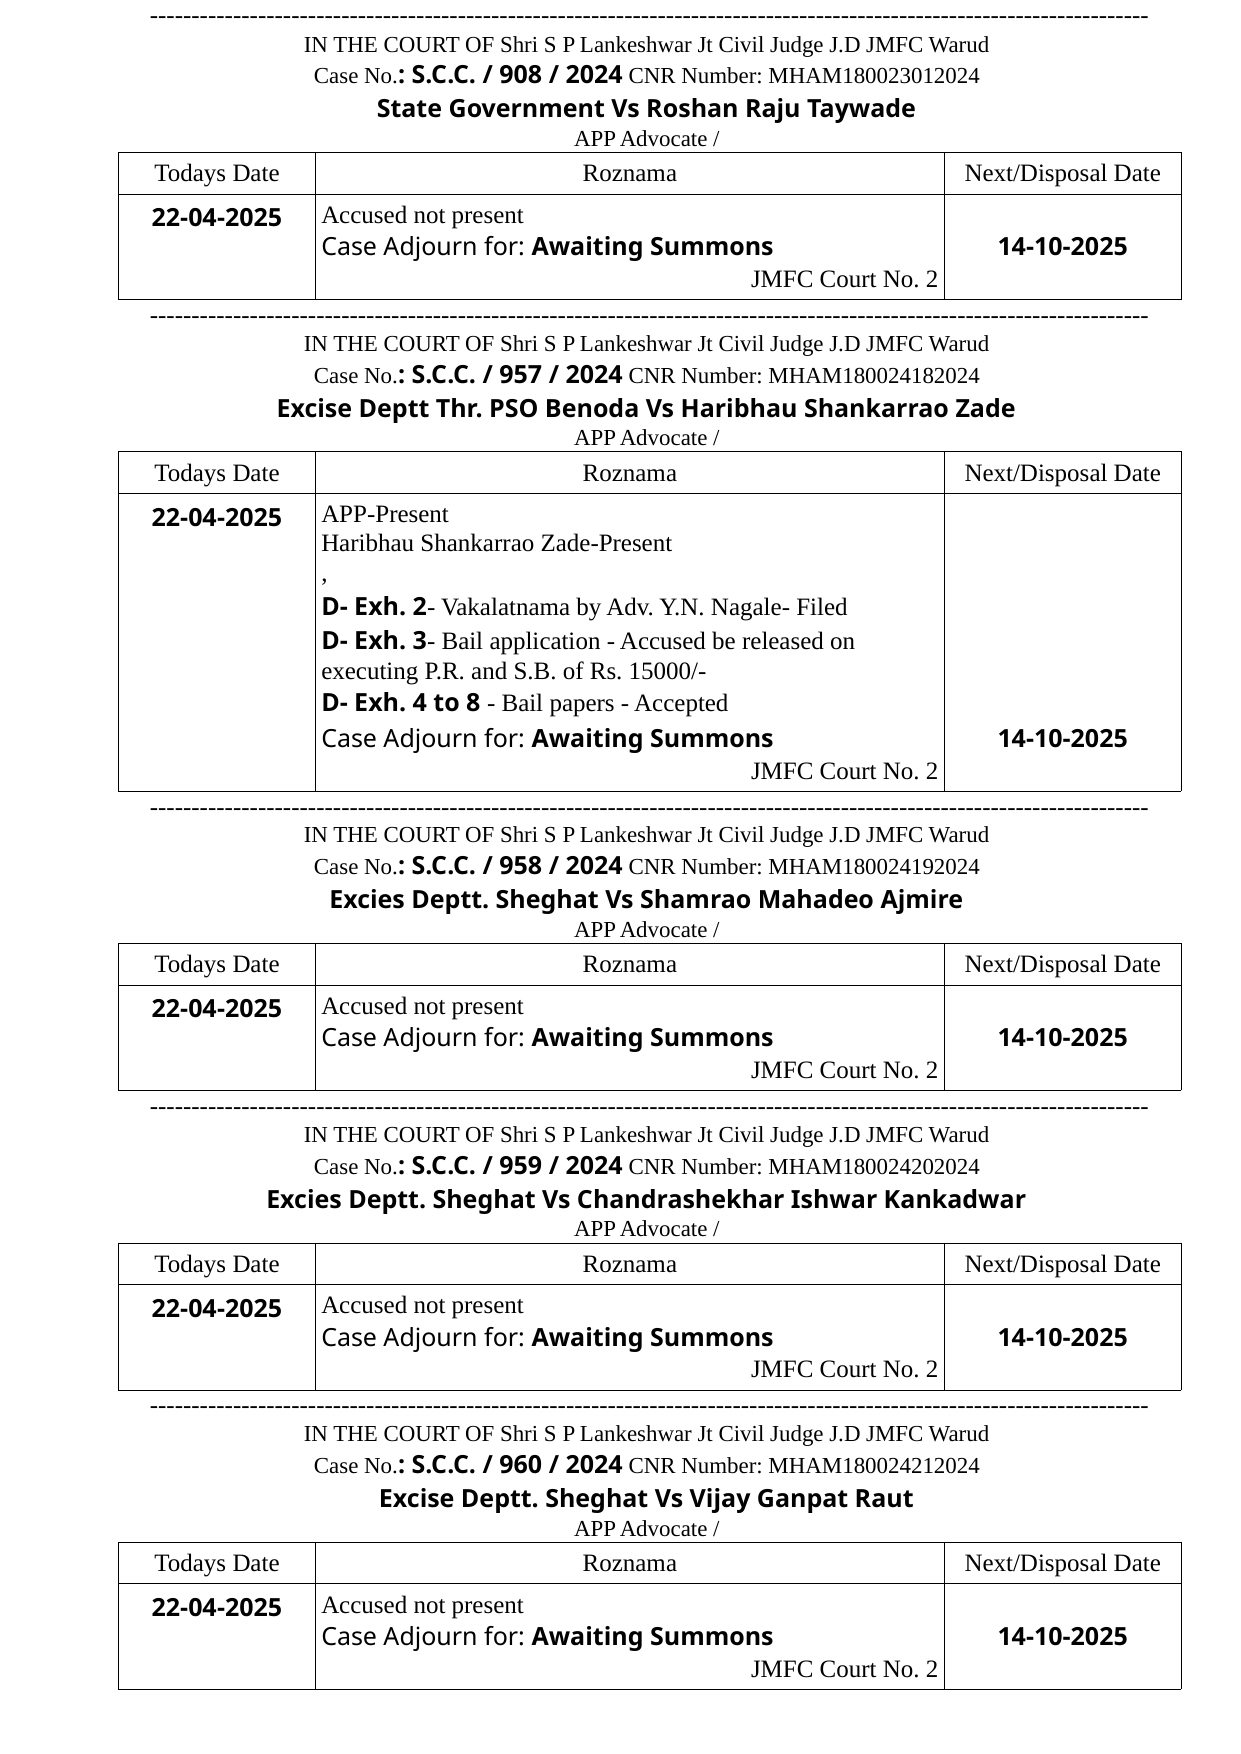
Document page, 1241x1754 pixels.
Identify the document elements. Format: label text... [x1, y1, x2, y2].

table_cell 14-10-2025 [945, 986, 1181, 1090]
text IN THE COURT OF Shri S P Lankeshwar Jt Civil Judge J.D JMFC Warud Case No.: S.C.C. / 908 / 2024 CNR Number: MHAM180023012024 State Government Vs Roshan Raju Taywade APP Advocate / [118, 31, 1181, 151]
text IN THE COURT OF Shri S P Lankeshwar Jt Civil Judge J.D JMFC Warud Case No.: S.C.C. / 959 / 2024 CNR Number: MHAM180024202024 Excies Deptt. Sheghat Vs Chandrashekhar Ishwar Kankadwar APP Advocate / [118, 1121, 1181, 1242]
table_cell 22-04-2025 [119, 195, 315, 299]
text IN THE COURT OF Shri S P Lankeshwar Jt Civil Judge J.D JMFC Warud Case No.: S.C.C. / 960 / 2024 CNR Number: MHAM180024212024 Excise Deptt. Sheghat Vs Vijay Ganpat Raut APP Advocate / [118, 1420, 1181, 1541]
table_header Todays Date [119, 452, 315, 493]
table_header Roznama [316, 452, 944, 493]
table_cell Accused not present Case Adjourn for: Awaiting Summons JMFC Court No. 2 [316, 1285, 944, 1389]
table_cell 22-04-2025 [119, 1285, 315, 1389]
text ------------------------------------------------------------------------------------------------------------------------ [118, 1, 1181, 29]
text ------------------------------------------------------------------------------------------------------------------------ [118, 1091, 1181, 1120]
table_header Next/Disposal Date [945, 1244, 1181, 1284]
table_cell 14-10-2025 [945, 195, 1181, 299]
text ------------------------------------------------------------------------------------------------------------------------ [118, 792, 1181, 820]
table_header Roznama [316, 1543, 944, 1583]
table_header Roznama [316, 944, 944, 984]
table_cell 14-10-2025 [945, 1584, 1181, 1689]
text ------------------------------------------------------------------------------------------------------------------------ [118, 300, 1181, 329]
table_cell 22-04-2025 [119, 1584, 315, 1689]
table_cell APP-Present Haribhau Shankarrao Zade-Present , D- Exh. 2- Vakalatnama by Adv. Y.N. Nagale- Filed D- Exh. 3- Bail application - Accused be released on executing P.R. and S.B. of Rs. 15000/- D- Exh. 4 to 8 - Bail papers - Accepted Case Adjourn for: Awaiting Summons JMFC Court No. 2 [316, 494, 944, 791]
table_header Todays Date [119, 1543, 315, 1583]
table_header Roznama [316, 1244, 944, 1284]
table_cell 14-10-2025 [945, 494, 1181, 791]
table_cell 22-04-2025 [119, 494, 315, 791]
text IN THE COURT OF Shri S P Lankeshwar Jt Civil Judge J.D JMFC Warud Case No.: S.C.C. / 958 / 2024 CNR Number: MHAM180024192024 Excies Deptt. Sheghat Vs Shamrao Mahadeo Ajmire APP Advocate / [118, 822, 1181, 942]
table_cell Accused not present Case Adjourn for: Awaiting Summons JMFC Court No. 2 [316, 1584, 944, 1689]
table_cell Accused not present Case Adjourn for: Awaiting Summons JMFC Court No. 2 [316, 986, 944, 1090]
text IN THE COURT OF Shri S P Lankeshwar Jt Civil Judge J.D JMFC Warud Case No.: S.C.C. / 957 / 2024 CNR Number: MHAM180024182024 Excise Deptt Thr. PSO Benoda Vs Haribhau Shankarrao Zade APP Advocate / [118, 330, 1181, 451]
table_cell 14-10-2025 [945, 1285, 1181, 1389]
table_header Todays Date [119, 944, 315, 984]
table_cell Accused not present Case Adjourn for: Awaiting Summons JMFC Court No. 2 [316, 195, 944, 299]
table_header Todays Date [119, 153, 315, 194]
table_cell 22-04-2025 [119, 986, 315, 1090]
table_header Next/Disposal Date [945, 153, 1181, 194]
table_header Next/Disposal Date [945, 452, 1181, 493]
table_header Next/Disposal Date [945, 1543, 1181, 1583]
table_header Next/Disposal Date [945, 944, 1181, 984]
table_header Roznama [316, 153, 944, 194]
text ------------------------------------------------------------------------------------------------------------------------ [118, 1391, 1181, 1419]
table_header Todays Date [119, 1244, 315, 1284]
